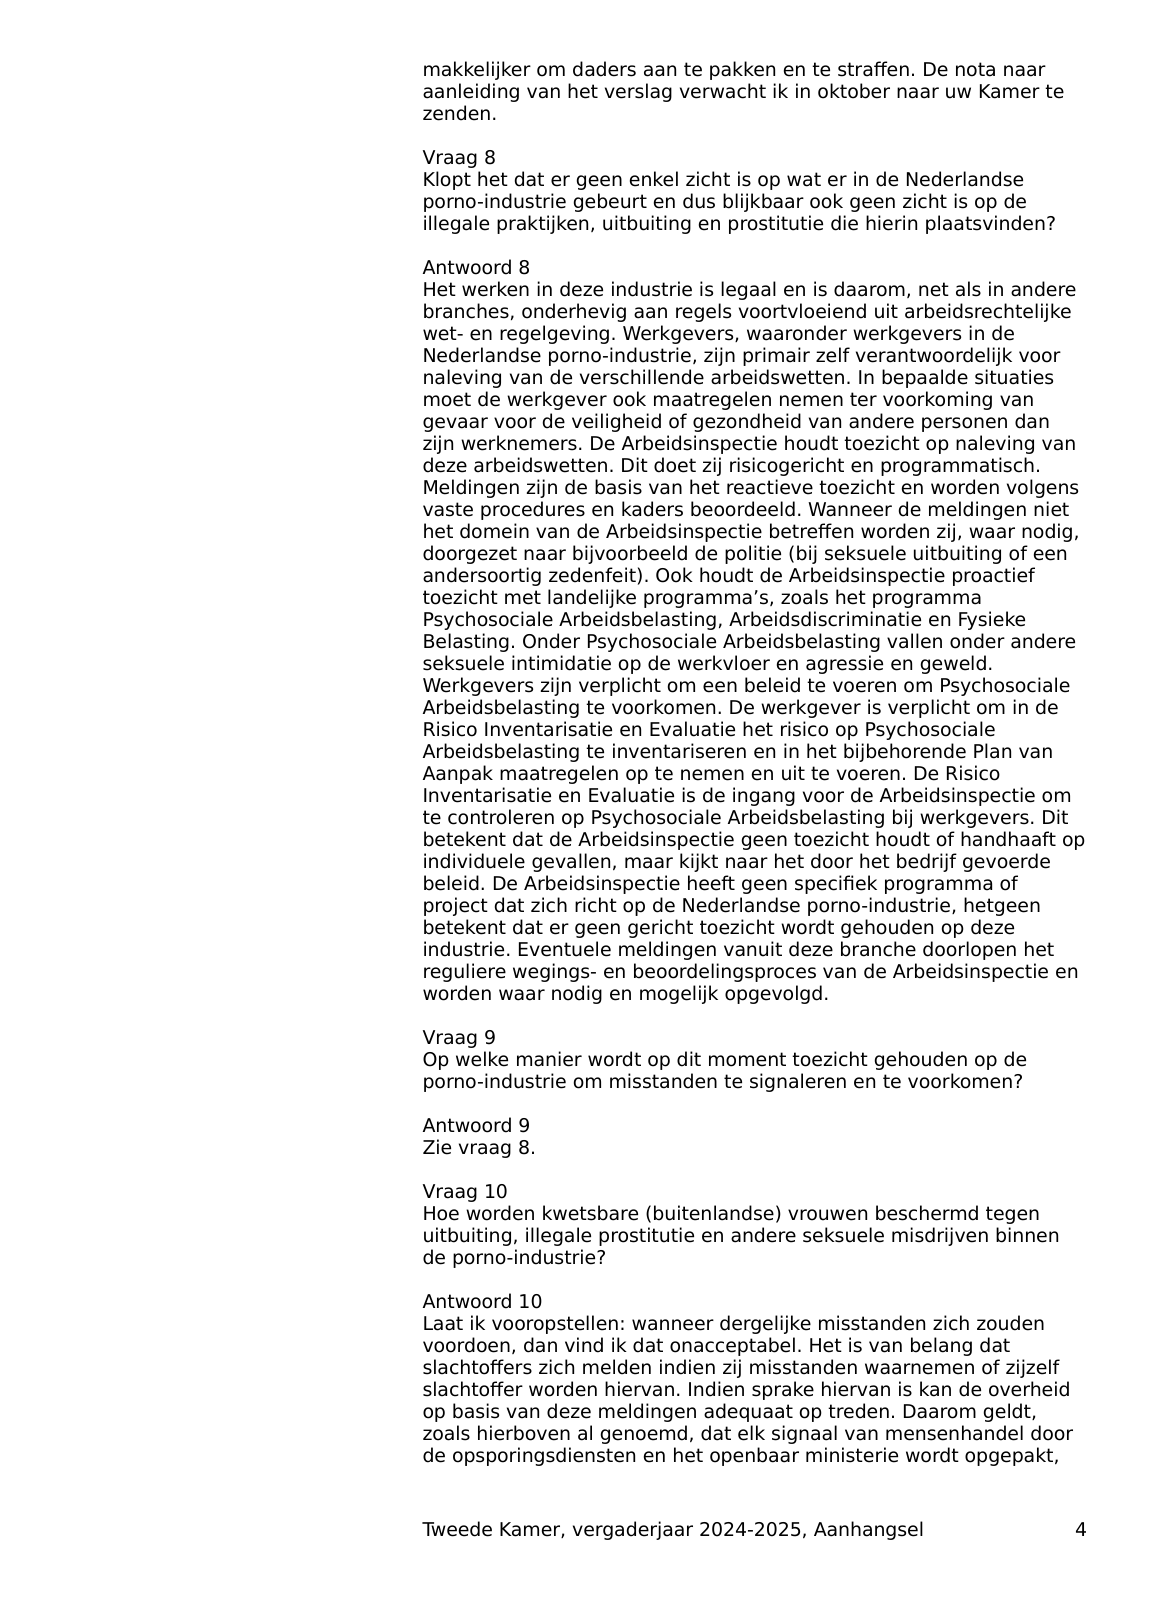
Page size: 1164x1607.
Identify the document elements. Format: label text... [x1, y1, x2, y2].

text Vraag 9 [422, 1027, 1087, 1049]
text Op welke manier wordt op dit moment toezicht gehouden op de porno-industrie om misstanden te signaleren en te voorkomen? [422, 1049, 1087, 1093]
text makkelijker om daders aan te pakken en te straffen. De nota naar aanleiding van het verslag verwacht ik in oktober naar uw Kamer te zenden. [422, 59, 1087, 125]
text Hoe worden kwetsbare (buitenlandse) vrouwen beschermd tegen uitbuiting, illegale prostitutie en andere seksuele misdrijven binnen de porno-industrie? [422, 1203, 1087, 1269]
text Antwoord 10 [422, 1291, 1087, 1313]
text Vraag 10 [422, 1181, 1087, 1203]
text Klopt het dat er geen enkel zicht is op wat er in de Nederlandse porno-industrie gebeurt en dus blijkbaar ook geen zicht is op de illegale praktijken, uitbuiting en prostitutie die hierin plaatsvinden? [422, 169, 1087, 235]
text Het werken in deze industrie is legaal en is daarom, net als in andere branches, onderhevig aan regels voortvloeiend uit arbeidsrechtelijke wet- en regelgeving. Werkgevers, waaronder werkgevers in de Nederlandse porno-industrie, zijn primair zelf verantwoordelijk voor naleving van de verschillende arbeidswetten. In bepaalde situaties moet de werkgever ook maatregelen nemen ter voorkoming van gevaar voor de veiligheid of gezondheid van andere personen dan zijn werknemers. De Arbeidsinspectie houdt toezicht op naleving van deze arbeidswetten. Dit doet zij risicogericht en programmatisch. Meldingen zijn de basis van het reactieve toezicht en worden volgens vaste procedures en kaders beoordeeld. Wanneer de meldingen niet het domein van de Arbeidsinspectie betreffen worden zij, waar nodig, doorgezet naar bijvoorbeeld de politie (bij seksuele uitbuiting of een andersoortig zedenfeit). Ook houdt de Arbeidsinspectie proactief toezicht met landelijke programma’s, zoals het programma Psychosociale Arbeidsbelasting, Arbeidsdiscriminatie en Fysieke Belasting. Onder Psychosociale Arbeidsbelasting vallen onder andere seksuele intimidatie op de werkvloer en agressie en geweld. Werkgevers zijn verplicht om een beleid te voeren om Psychosociale Arbeidsbelasting te voorkomen. De werkgever is verplicht om in de Risico Inventarisatie en Evaluatie het risico op Psychosociale Arbeidsbelasting te inventariseren en in het bijbehorende Plan van Aanpak maatregelen op te nemen en uit te voeren. De Risico Inventarisatie en Evaluatie is de ingang voor de Arbeidsinspectie om te controleren op Psychosociale Arbeidsbelasting bij werkgevers. Dit betekent dat de Arbeidsinspectie geen toezicht houdt of handhaaft op individuele gevallen, maar kijkt naar het door het bedrijf gevoerde beleid. De Arbeidsinspectie heeft geen specifiek programma of project dat zich richt op de Nederlandse porno-industrie, hetgeen betekent dat er geen gericht toezicht wordt gehouden op deze industrie. Eventuele meldingen vanuit deze branche doorlopen het reguliere wegings- en beoordelingsproces van de Arbeidsinspectie en worden waar nodig en mogelijk opgevolgd. [422, 279, 1087, 1004]
text Vraag 8 [422, 147, 1087, 169]
text Laat ik vooropstellen: wanneer dergelijke misstanden zich zouden voordoen, dan vind ik dat onacceptabel. Het is van belang dat slachtoffers zich melden indien zij misstanden waarnemen of zijzelf slachtoffer worden hiervan. Indien sprake hiervan is kan de overheid op basis van deze meldingen adequaat op treden. Daarom geldt, zoals hierboven al genoemd, dat elk signaal van mensenhandel door de opsporingsdiensten en het openbaar ministerie wordt opgepakt, [422, 1313, 1087, 1467]
text Antwoord 9 [422, 1115, 1087, 1137]
text Antwoord 8 [422, 257, 1087, 279]
text Zie vraag 8. [422, 1137, 1087, 1159]
